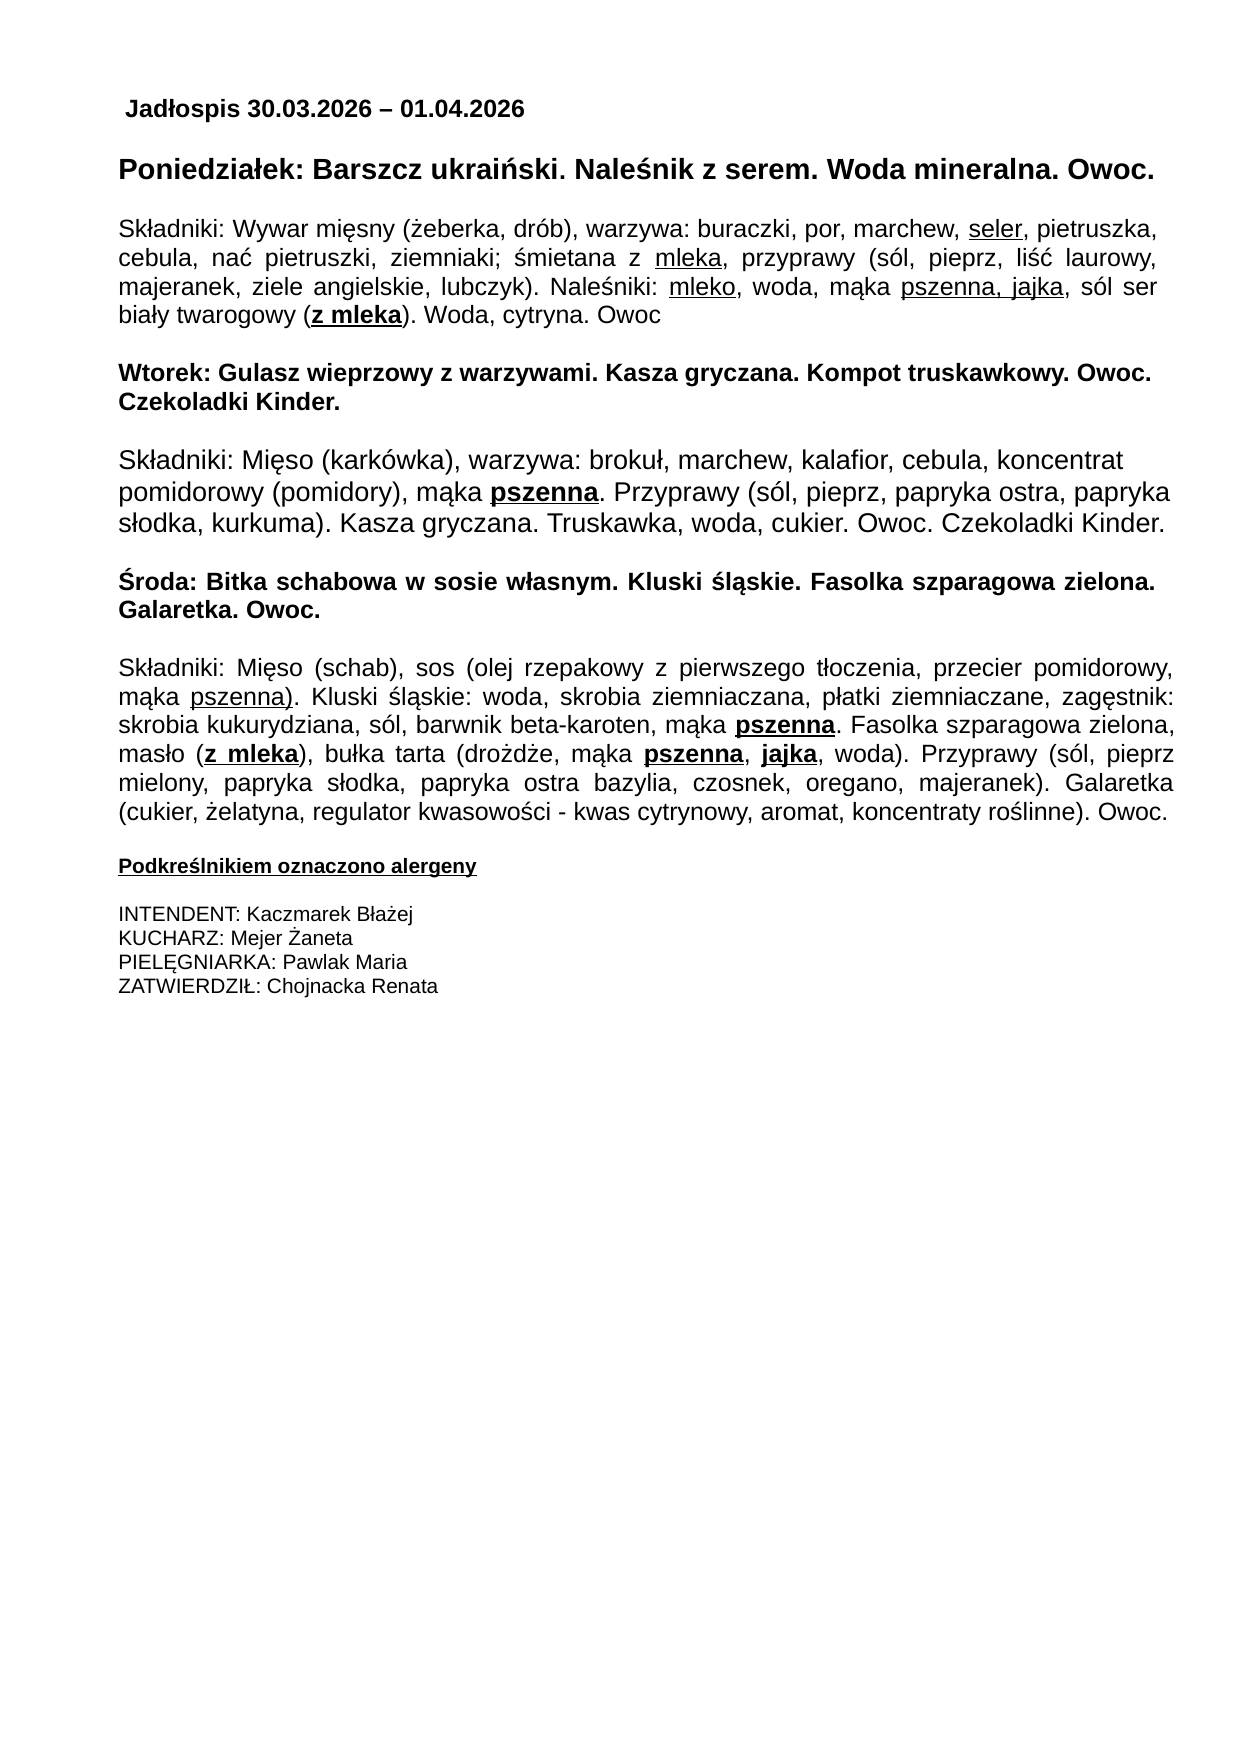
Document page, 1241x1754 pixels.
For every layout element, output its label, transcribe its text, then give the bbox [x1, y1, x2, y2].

text Poniedziałek: Barszcz ukraiński. Naleśnik z serem. Woda mineralna. Owoc. [118, 152, 1157, 186]
text Składniki: Mięso (karkówka), warzywa: brokuł, marchew, kalafior, cebula, koncentrat pomidorowy (pomidory), mąka pszenna. Przyprawy (sól, pieprz, papryka ostra, papryka słodka, kurkuma). Kasza gryczana. Truskawka, woda, cukier. Owoc. Czekoladki Kinder. [118, 444, 1175, 538]
text Podkreślnikiem oznaczono alergeny [118, 854, 1157, 878]
text INTENDENT: Kaczmarek Błażej [118, 902, 1157, 926]
text Jadłospis 30.03.2026 – 01.04.2026 [118, 94, 1157, 123]
text Środa: Bitka schabowa w sosie własnym. Kluski śląskie. Fasolka szparagowa zielona. Galaretka. Owoc. [118, 567, 1157, 624]
text Wtorek: Gulasz wieprzowy z warzywami. Kasza gryczana. Kompot truskawkowy. Owoc. Czekoladki Kinder. [118, 358, 1157, 416]
text PIELĘGNIARKA: Pawlak Maria [118, 950, 1157, 974]
text ZATWIERDZIŁ: Chojnacka Renata [118, 974, 1157, 998]
text Składniki: Wywar mięsny (żeberka, drób), warzywa: buraczki, por, marchew, seler, pietruszka, cebula, nać pietruszki, ziemniaki; śmietana z mleka, przyprawy (sól, pieprz, liść laurowy, majeranek, ziele angielskie, lubczyk). Naleśniki: mleko, woda, mąka pszenna, jajka, sól ser biały twarogowy (z mleka). Woda, cytryna. Owoc [118, 214, 1157, 329]
text Składniki: Mięso (schab), sos (olej rzepakowy z pierwszego tłoczenia, przecier pomidorowy, mąka pszenna). Kluski śląskie: woda, skrobia ziemniaczana, płatki ziemniaczane, zagęstnik: skrobia kukurydziana, sól, barwnik beta-karoten, mąka pszenna. Fasolka szparagowa zielona, masło (z mleka), bułka tarta (drożdże, mąka pszenna, jajka, woda). Przyprawy (sól, pieprz mielony, papryka słodka, papryka ostra bazylia, czosnek, oregano, majeranek). Galaretka (cukier, żelatyna, regulator kwasowości - kwas cytrynowy, aromat, koncentraty roślinne). Owoc. [118, 653, 1175, 826]
text KUCHARZ: Mejer Żaneta [118, 926, 1157, 950]
